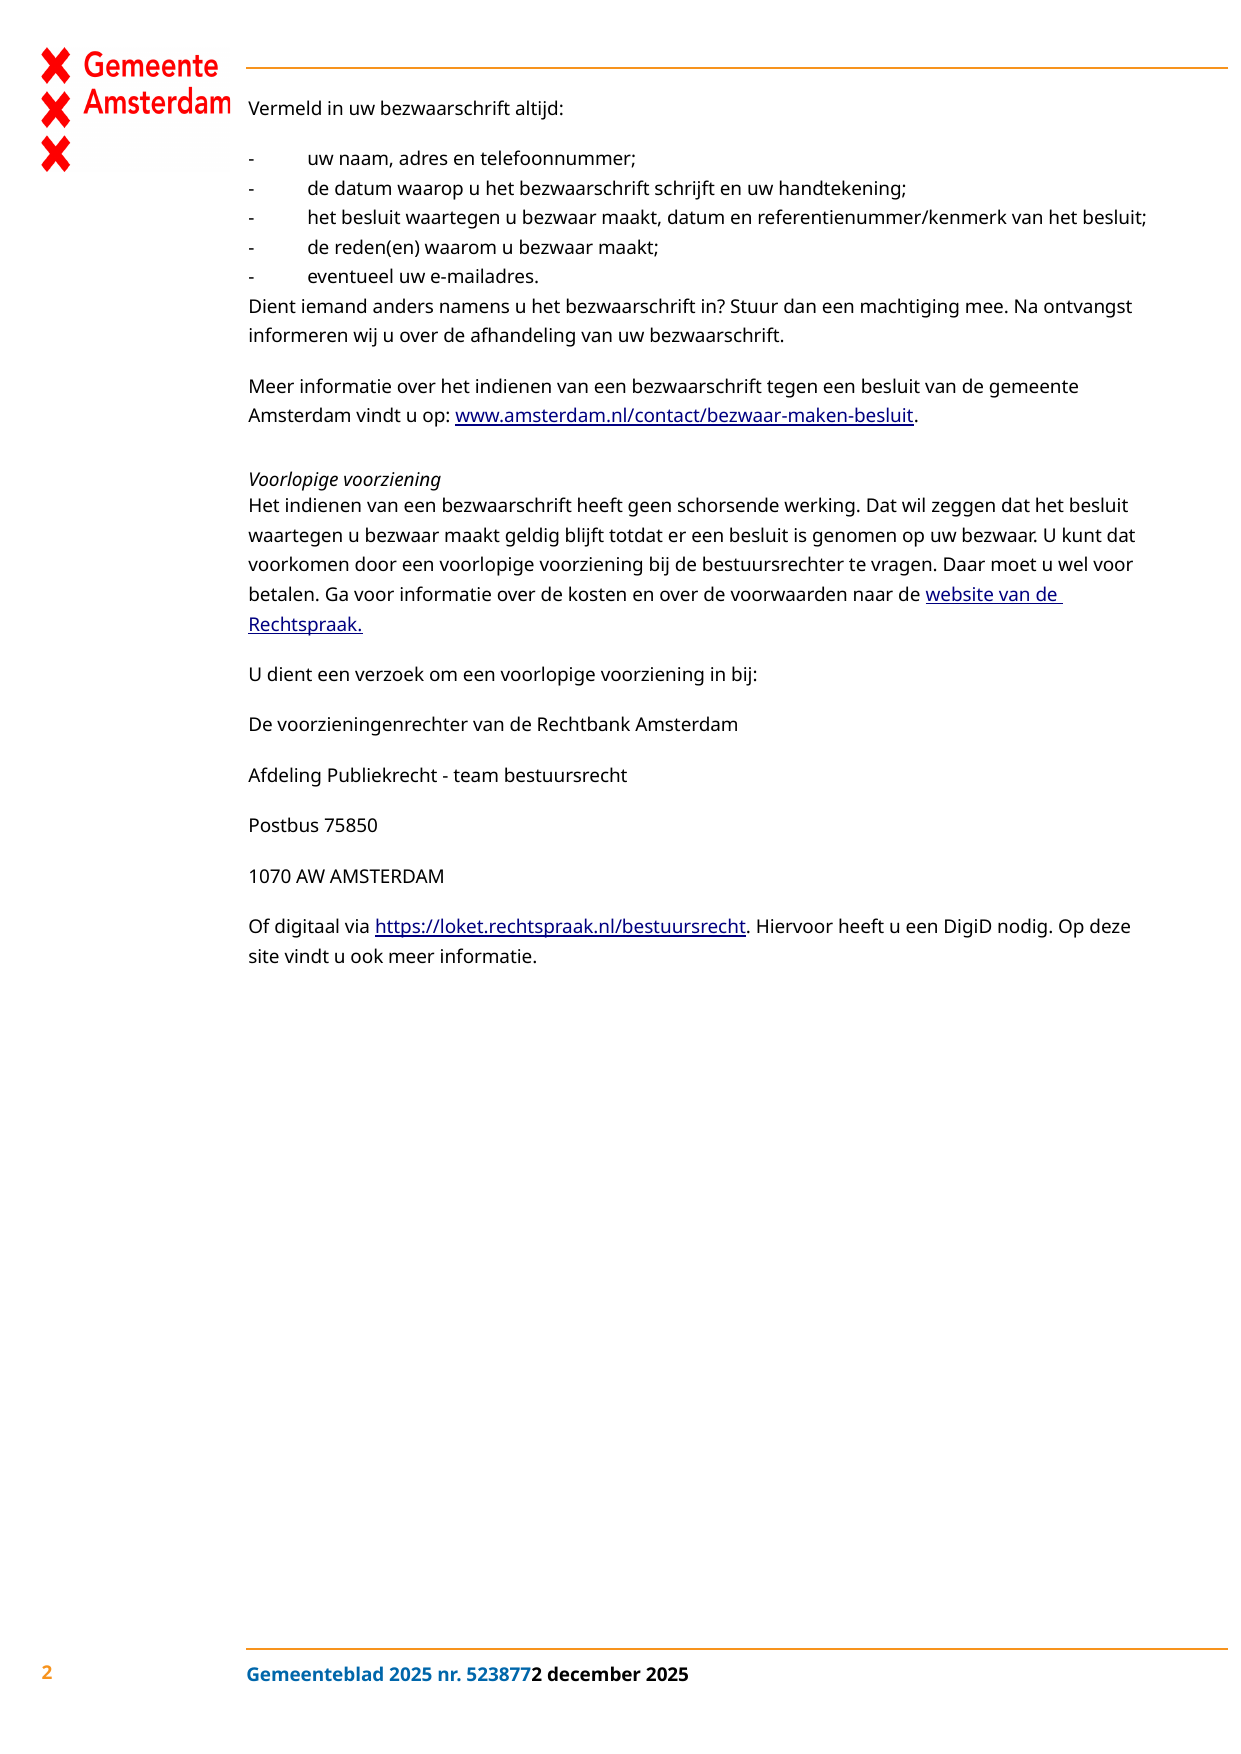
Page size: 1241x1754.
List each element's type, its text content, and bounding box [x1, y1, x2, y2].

list eventueel uw e-mailadres. [248, 263, 1152, 289]
picture [41, 47, 231, 172]
text Postbus 75850 [248, 812, 1152, 838]
list uw naam, adres en telefoonnummer; [248, 145, 1152, 171]
text Voorlopige voorziening [248, 467, 1152, 492]
list het besluit waartegen u bezwaar maakt, datum en referentienummer/kenmerk van het besluit; [248, 204, 1152, 230]
text Of digitaal via https://loket.rechtspraak.nl/bestuursrecht. Hiervoor heeft u een DigiD nodig. Op deze site vindt u ook meer informatie. [248, 913, 1152, 968]
text Vermeld in uw bezwaarschrift altijd: [248, 95, 1152, 121]
text 1070 AW AMSTERDAM [248, 863, 1152, 888]
text De voorzieningenrechter van de Rechtbank Amsterdam [248, 712, 1152, 737]
text U dient een verzoek om een voorlopige voorziening in bij: [248, 661, 1152, 687]
text Het indienen van een bezwaarschrift heeft geen schorsende werking. Dat wil zeggen dat het besluit waartegen u bezwaar maakt geldig blijft totdat er een besluit is genomen op uw bezwaar. U kunt dat voorkomen door een voorlopige voorziening bij de bestuursrechter te vragen. Daar moet u wel voor betalen. Ga voor informatie over de kosten en over de voorwaarden naar de website van de Rechtspraak. [248, 492, 1152, 636]
text Meer informatie over het indienen van een bezwaarschrift tegen een besluit van de gemeente Amsterdam vindt u op: www.amsterdam.nl/contact/bezwaar-maken-besluit. [248, 373, 1152, 428]
list de reden(en) waarom u bezwaar maakt; [248, 234, 1152, 260]
text Dient iemand anders namens u het bezwaarschrift in? Stuur dan een machtiging mee. Na ontvangst informeren wij u over de afhandeling van uw bezwaarschrift. [248, 293, 1152, 348]
list de datum waarop u het bezwaarschrift schrijft en uw handtekening; [248, 175, 1152, 201]
text Afdeling Publiekrecht - team bestuursrecht [248, 762, 1152, 788]
